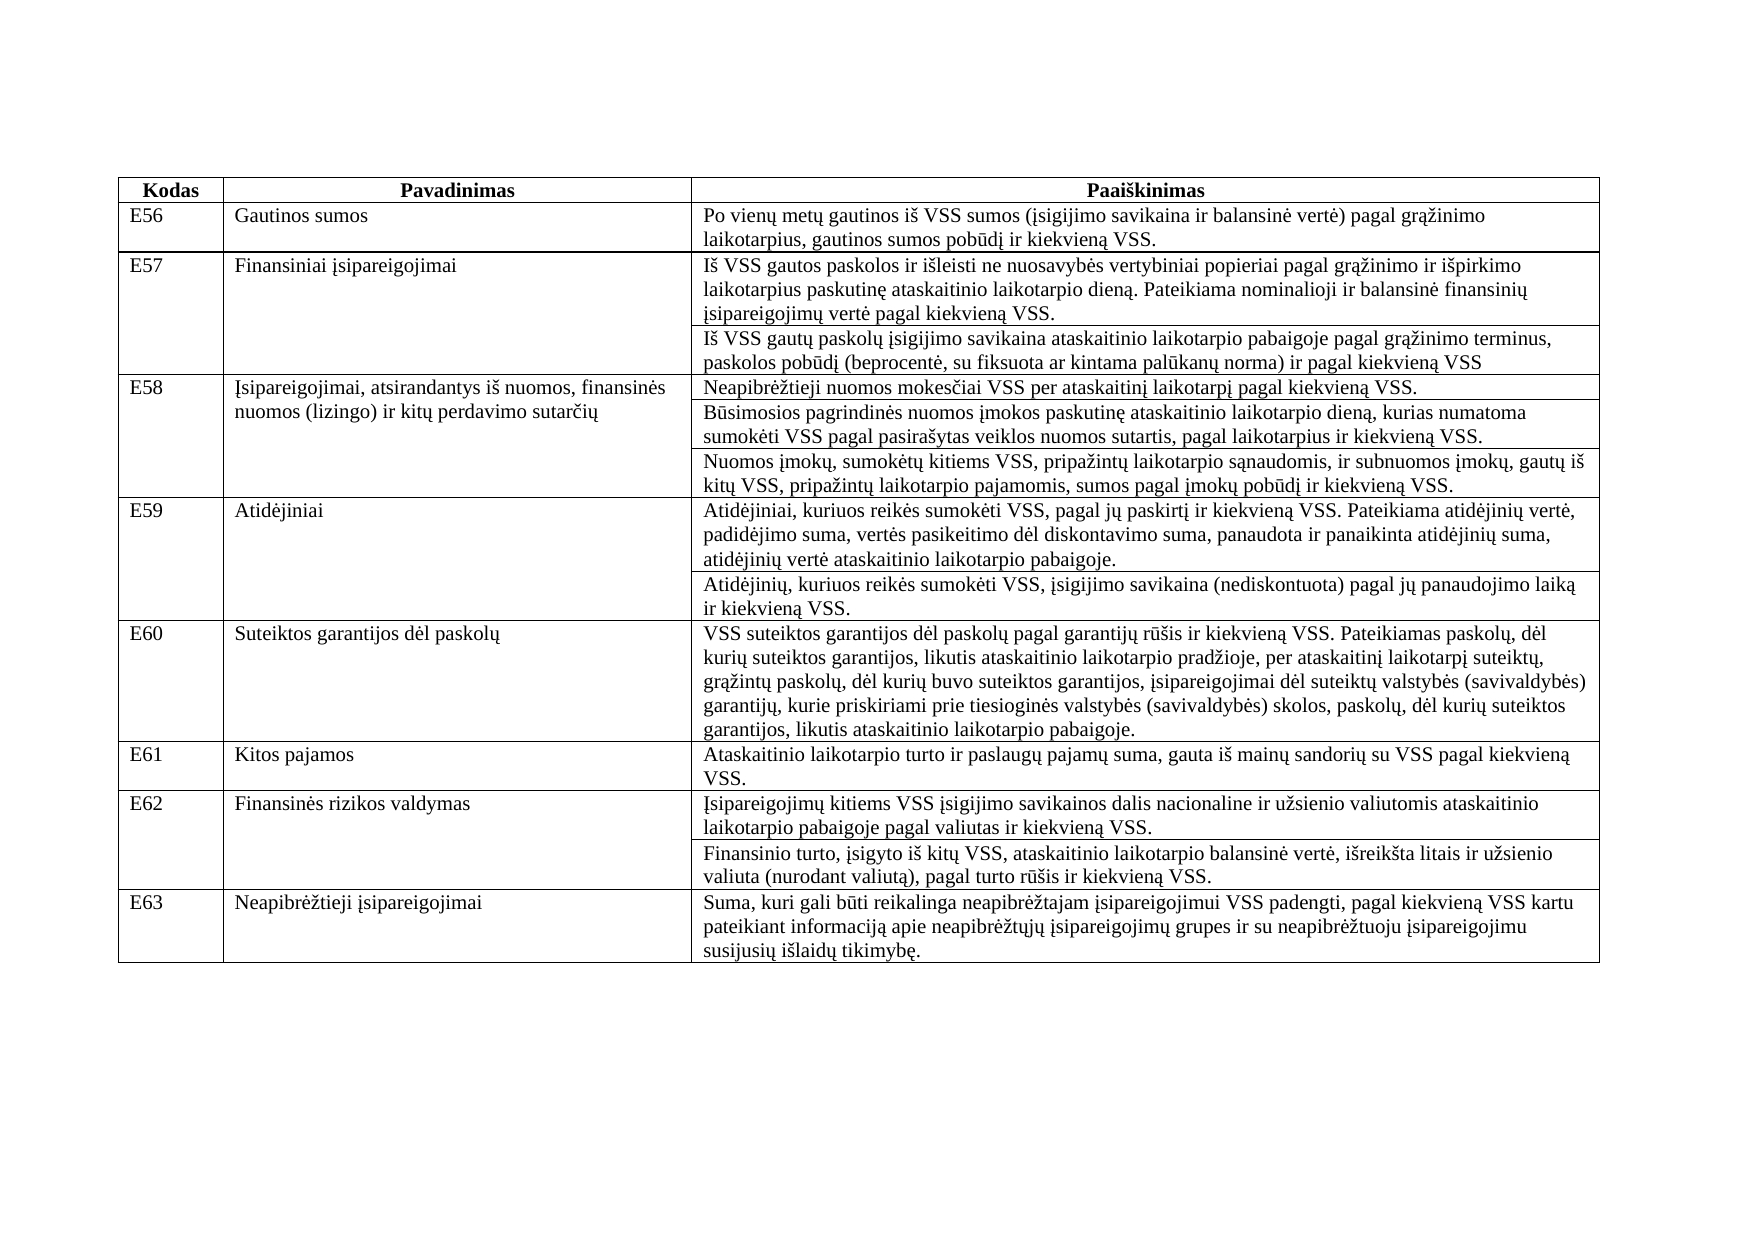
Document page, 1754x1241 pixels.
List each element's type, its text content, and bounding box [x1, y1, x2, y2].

table_cell E61 [119, 742, 223, 790]
table_cell Atidėjiniai [224, 498, 691, 620]
table_cell Atidėjiniai, kuriuos reikės sumokėti VSS, pagal jų paskirtį ir kiekvieną VSS. Pateikiama atidėjinių vertė, padidėjimo suma, vertės pasikeitimo dėl diskontavimo suma, panaudota ir panaikinta atidėjinių suma, atidėjinių vertė ataskaitinio laikotarpio pabaigoje. [692, 498, 1599, 571]
table_cell Gautinos sumos [224, 203, 691, 251]
table_cell E57 [119, 253, 223, 374]
table_cell Kitos pajamos [224, 742, 691, 790]
table_header Pavadinimas [224, 178, 691, 202]
table_cell E60 [119, 621, 223, 741]
table_cell Nuomos įmokų, sumokėtų kitiems VSS, pripažintų laikotarpio sąnaudomis, ir subnuomos įmokų, gautų iš kitų VSS, pripažintų laikotarpio pajamomis, sumos pagal įmokų pobūdį ir kiekvieną VSS. [692, 449, 1599, 497]
table_cell Iš VSS gautos paskolos ir išleisti ne nuosavybės vertybiniai popieriai pagal grąžinimo ir išpirkimo laikotarpius paskutinę ataskaitinio laikotarpio dieną. Pateikiama nominalioji ir balansinė finansinių įsipareigojimų vertė pagal kiekvieną VSS. [692, 253, 1599, 325]
table_cell Neapibrėžtieji nuomos mokesčiai VSS per ataskaitinį laikotarpį pagal kiekvieną VSS. [692, 375, 1599, 399]
table_cell Ataskaitinio laikotarpio turto ir paslaugų pajamų suma, gauta iš mainų sandorių su VSS pagal kiekvieną VSS. [692, 742, 1599, 790]
table_cell Būsimosios pagrindinės nuomos įmokos paskutinę ataskaitinio laikotarpio dieną, kurias numatoma sumokėti VSS pagal pasirašytas veiklos nuomos sutartis, pagal laikotarpius ir kiekvieną VSS. [692, 400, 1599, 448]
table_cell Suma, kuri gali būti reikalinga neapibrėžtajam įsipareigojimui VSS padengti, pagal kiekvieną VSS kartu pateikiant informaciją apie neapibrėžtųjų įsipareigojimų grupes ir su neapibrėžtuoju įsipareigojimu susijusių išlaidų tikimybę. [692, 890, 1599, 962]
table_cell E56 [119, 203, 223, 251]
table_cell Finansiniai įsipareigojimai [224, 253, 691, 374]
table_cell Iš VSS gautų paskolų įsigijimo savikaina ataskaitinio laikotarpio pabaigoje pagal grąžinimo terminus, paskolos pobūdį (beprocentė, su fiksuota ar kintama palūkanų norma) ir pagal kiekvieną VSS [692, 326, 1599, 374]
table_cell Neapibrėžtieji įsipareigojimai [224, 890, 691, 962]
table_cell VSS suteiktos garantijos dėl paskolų pagal garantijų rūšis ir kiekvieną VSS. Pateikiamas paskolų, dėl kurių suteiktos garantijos, likutis ataskaitinio laikotarpio pradžioje, per ataskaitinį laikotarpį suteiktų, grąžintų paskolų, dėl kurių buvo suteiktos garantijos, įsipareigojimai dėl suteiktų valstybės (savivaldybės) garantijų, kurie priskiriami prie tiesioginės valstybės (savivaldybės) skolos, paskolų, dėl kurių suteiktos garantijos, likutis ataskaitinio laikotarpio pabaigoje. [692, 621, 1599, 741]
table_cell E58 [119, 375, 223, 497]
table_header Kodas [119, 178, 223, 202]
table_cell Įsipareigojimų kitiems VSS įsigijimo savikainos dalis nacionaline ir užsienio valiutomis ataskaitinio laikotarpio pabaigoje pagal valiutas ir kiekvieną VSS. [692, 791, 1599, 839]
table_cell Atidėjinių, kuriuos reikės sumokėti VSS, įsigijimo savikaina (nediskontuota) pagal jų panaudojimo laiką ir kiekvieną VSS. [692, 572, 1599, 620]
table_cell Suteiktos garantijos dėl paskolų [224, 621, 691, 741]
table_cell Finansinės rizikos valdymas [224, 791, 691, 888]
table_header Paaiškinimas [692, 178, 1599, 202]
table_cell E63 [119, 890, 223, 962]
table_cell Po vienų metų gautinos iš VSS sumos (įsigijimo savikaina ir balansinė vertė) pagal grąžinimo laikotarpius, gautinos sumos pobūdį ir kiekvieną VSS. [692, 203, 1599, 251]
table_cell Finansinio turto, įsigyto iš kitų VSS, ataskaitinio laikotarpio balansinė vertė, išreikšta litais ir užsienio valiuta (nurodant valiutą), pagal turto rūšis ir kiekvieną VSS. [692, 840, 1599, 888]
table_cell Įsipareigojimai, atsirandantys iš nuomos, finansinės nuomos (lizingo) ir kitų perdavimo sutarčių [224, 375, 691, 497]
table_cell E62 [119, 791, 223, 888]
table_cell E59 [119, 498, 223, 620]
